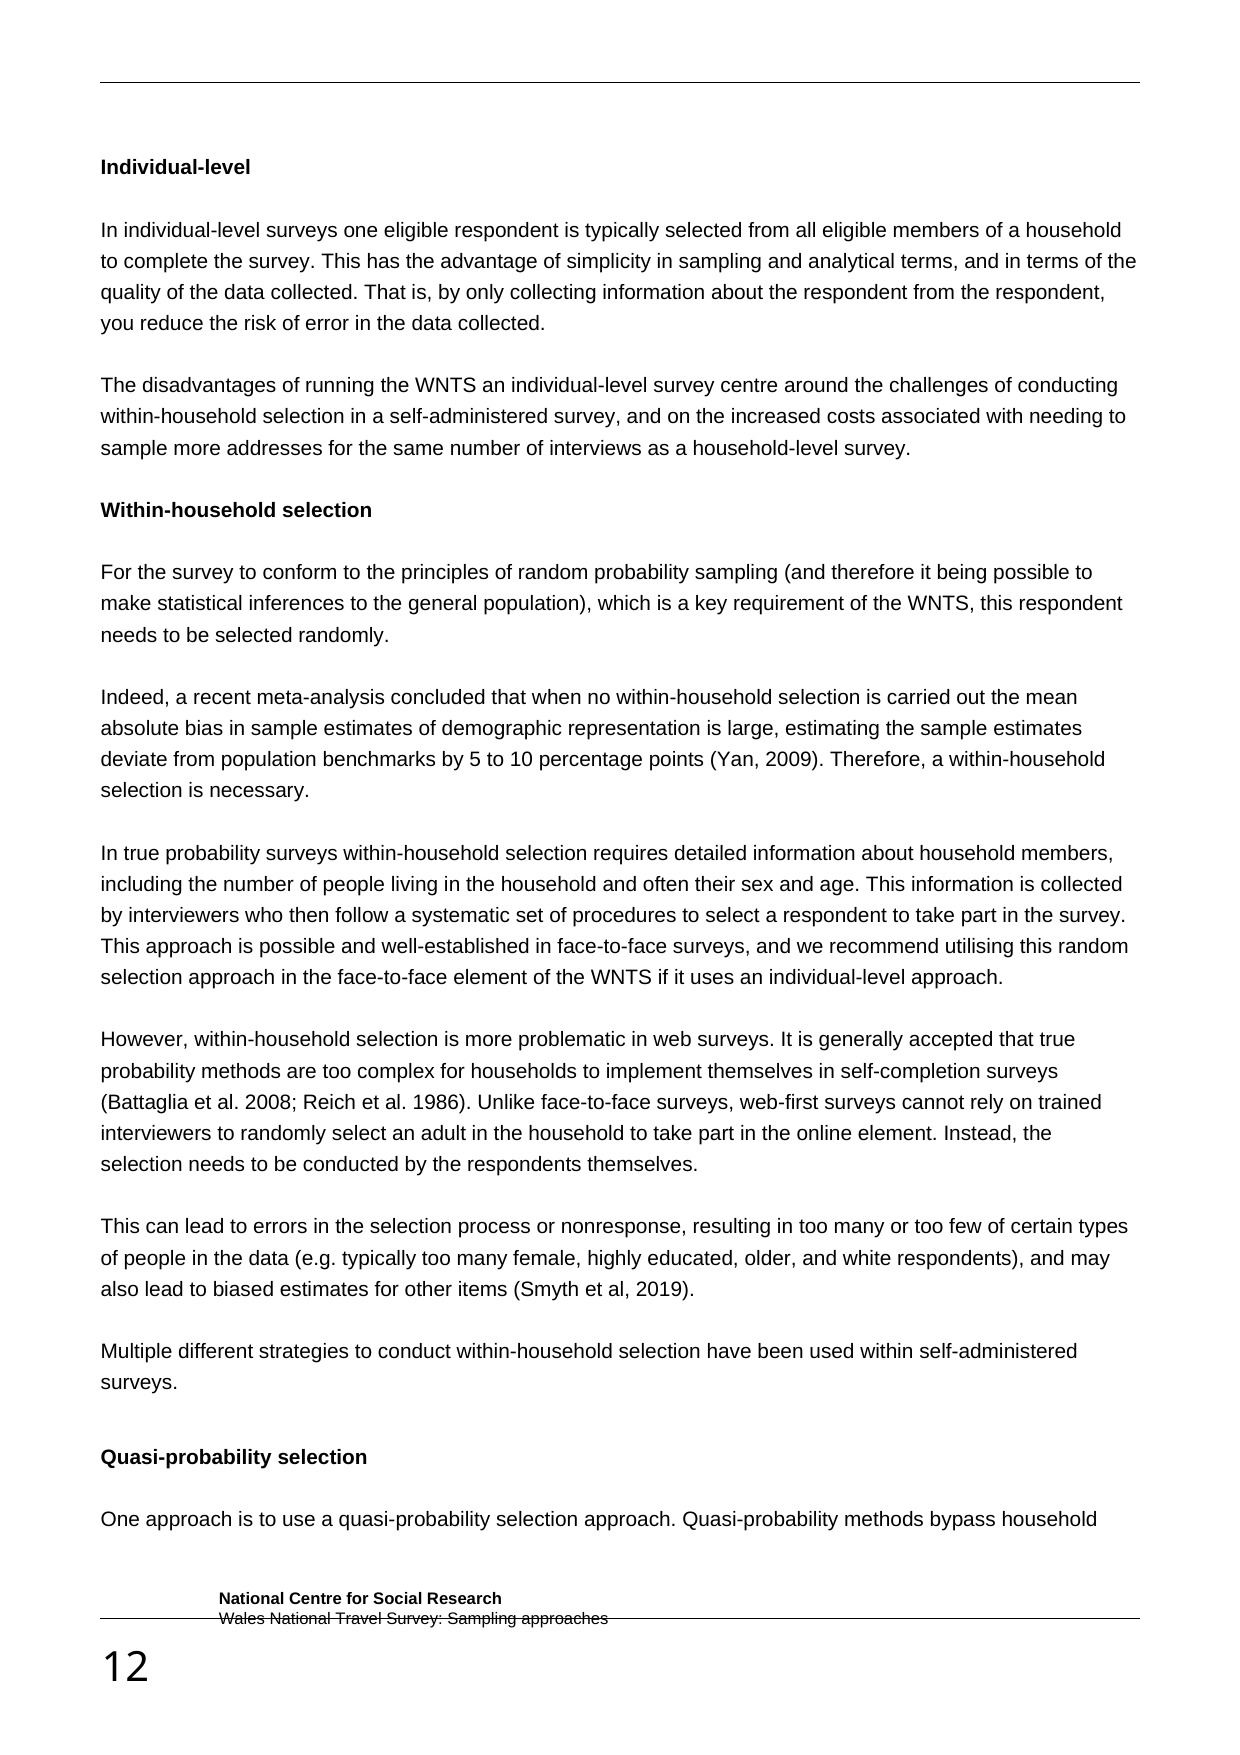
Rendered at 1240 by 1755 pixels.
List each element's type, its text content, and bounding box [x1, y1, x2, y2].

text Quasi-probability selection [100, 1445, 1139, 1469]
text Within-household selection [100, 498, 1139, 522]
text Individual-level [100, 155, 1139, 179]
text The disadvantages of running the WNTS an individual-level survey centre around the challenges of conducting within-household selection in a self-administered survey, and on the increased costs associated with needing to sample more addresses for the same number of interviews as a household-level survey. [100, 373, 1139, 459]
text In individual-level surveys one eligible respondent is typically selected from all eligible members of a household to complete the survey. This has the advantage of simplicity in sampling and analytical terms, and in terms of the quality of the data collected. That is, by only collecting information about the respondent from the respondent, you reduce the risk of error in the data collected. [100, 186, 1139, 335]
text For the survey to conform to the principles of random probability sampling (and therefore it being possible to make statistical inferences to the general population), which is a key requirement of the WNTS, this respondent needs to be selected randomly. [100, 560, 1139, 646]
text In true probability surveys within-household selection requires detailed information about household members, including the number of people living in the household and often their sex and age. This information is collected by interviewers who then follow a systematic set of procedures to select a respondent to take part in the survey. [100, 840, 1139, 927]
text Multiple different strategies to conduct within-household selection have been used within self-administered surveys. [100, 1339, 1139, 1394]
text This can lead to errors in the selection process or nonresponse, resulting in too many or too few of certain types of people in the data (e.g. typically too many female, highly educated, older, and white respondents), and may also lead to biased estimates for other items (Smyth et al, 2019). [100, 1214, 1139, 1300]
text One approach is to use a quasi-probability selection approach. Quasi-probability methods bypass household [100, 1476, 1139, 1531]
text Indeed, a recent meta-analysis concluded that when no within-household selection is carried out the mean absolute bias in sample estimates of demographic representation is large, estimating the sample estimates deviate from population benchmarks by 5 to 10 percentage points (Yan, 2009). Therefore, a within-household selection is necessary. [100, 685, 1139, 802]
text However, within-household selection is more problematic in web surveys. It is generally accepted that true probability methods are too complex for households to implement themselves in self-completion surveys (Battaglia et al. 2008; Reich et al. 1986). Unlike face-to-face surveys, web-first surveys cannot rely on trained interviewers to randomly select an adult in the household to take part in the online element. Instead, the selection needs to be conducted by the respondents themselves. [100, 1027, 1139, 1176]
text This approach is possible and well-established in face-to-face surveys, and we recommend utilising this random selection approach in the face-to-face element of the WNTS if it uses an individual-level approach. [100, 934, 1139, 989]
